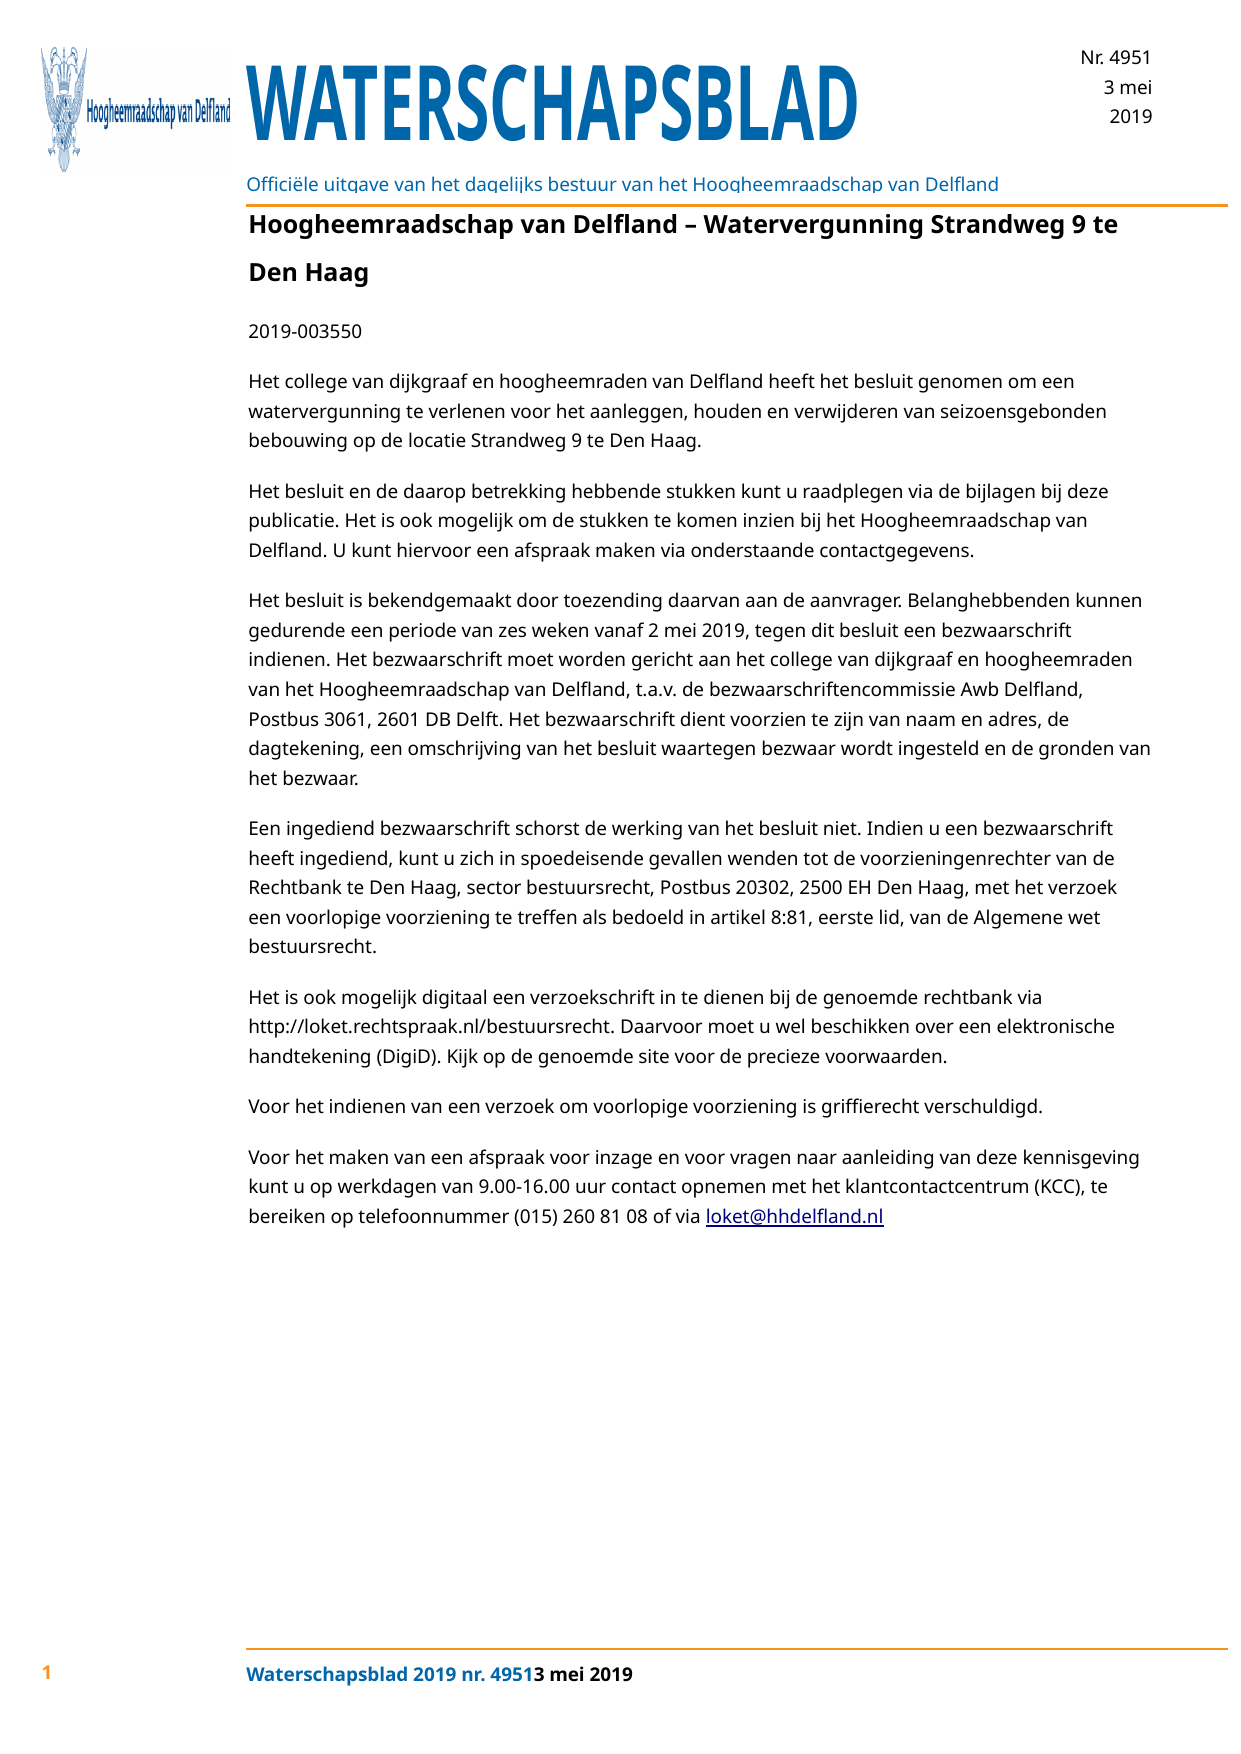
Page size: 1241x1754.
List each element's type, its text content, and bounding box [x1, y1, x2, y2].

picture [41, 47, 231, 172]
text Het besluit en de daarop betrekking hebbende stukken kunt u raadplegen via de bijlagen bij deze publicatie. Het is ook mogelijk om de stukken te komen inzien bij het Hoogheemraadschap van Delfland. U kunt hiervoor een afspraak maken via onderstaande contactgegevens. [248, 478, 1152, 563]
text 2019-003550 [248, 318, 1152, 344]
text Het besluit is bekendgemaakt door toezending daarvan aan de aanvrager. Belanghebbenden kunnen gedurende een periode van zes weken vanaf 2 mei 2019, tegen dit besluit een bezwaarschrift indienen. Het bezwaarschrift moet worden gericht aan het college van dijkgraaf en hoogheemraden van het Hoogheemraadschap van Delfland, t.a.v. de bezwaarschriftencommissie Awb Delfland, Postbus 3061, 2601 DB Delft. Het bezwaarschrift dient voorzien te zijn van naam en adres, de dagtekening, een omschrijving van het besluit waartegen bezwaar wordt ingesteld en de gronden van het bezwaar. [248, 587, 1152, 791]
text Hoogheemraadschap van Delfland – Watervergunning Strandweg 9 te Den Haag [248, 207, 1152, 288]
text Een ingediend bezwaarschrift schorst de werking van het besluit niet. Indien u een bezwaarschrift heeft ingediend, kunt u zich in spoedeisende gevallen wenden tot de voorzieningenrechter van de Rechtbank te Den Haag, sector bestuursrecht, Postbus 20302, 2500 EH Den Haag, met het verzoek een voorlopige voorziening te treffen als bedoeld in artikel 8:81, eerste lid, van de Algemene wet bestuursrecht. [248, 815, 1152, 959]
text Voor het indienen van een verzoek om voorlopige voorziening is griffierecht verschuldigd. [248, 1094, 1152, 1119]
text Voor het maken van een afspraak voor inzage en voor vragen naar aanleiding van deze kennisgeving kunt u op werkdagen van 9.00-16.00 uur contact opnemen met het klantcontactcentrum (KCC), te bereiken op telefoonnummer (015) 260 81 08 of via loket@hhdelfland.nl [248, 1144, 1152, 1229]
text Het is ook mogelijk digitaal een verzoekschrift in te dienen bij de genoemde rechtbank via http://loket.rechtspraak.nl/bestuursrecht. Daarvoor moet u wel beschikken over een elektronische handtekening (DigiD). Kijk op de genoemde site voor de precieze voorwaarden. [248, 984, 1152, 1069]
text Het college van dijkgraaf en hoogheemraden van Delfland heeft het besluit genomen om een watervergunning te verlenen voor het aanleggen, houden en verwijderen van seizoensgebonden bebouwing op de locatie Strandweg 9 te Den Haag. [248, 368, 1152, 453]
